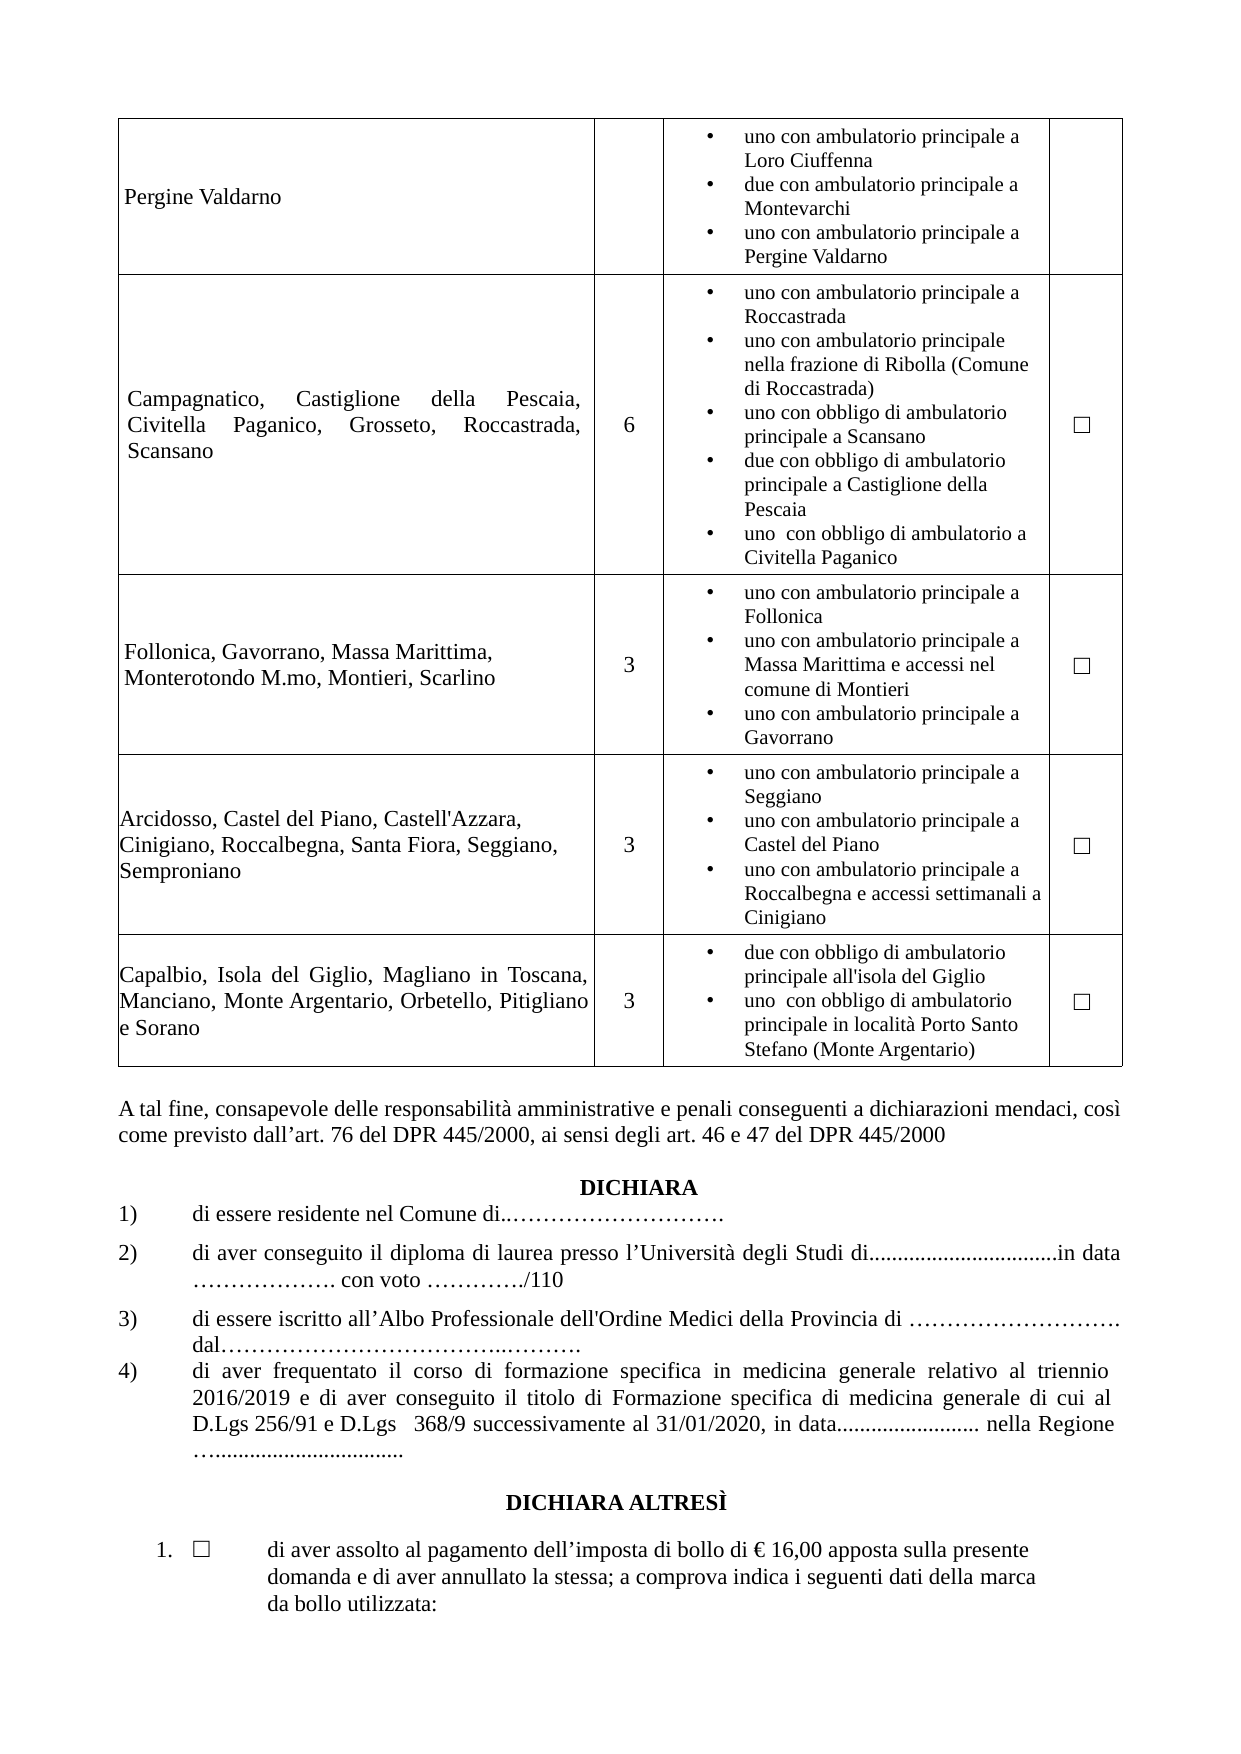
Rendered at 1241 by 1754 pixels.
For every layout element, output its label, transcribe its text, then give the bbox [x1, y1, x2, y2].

table_cell Capalbio, Isola del Giglio, Magliano in Toscana, Manciano, Monte Argentario, Orbetello, Pitigliano e Sorano [119, 935, 594, 1066]
table_cell □ [1050, 575, 1122, 754]
table_cell 3 [595, 575, 663, 754]
table_cell [595, 119, 663, 274]
table_cell □ [1050, 275, 1122, 574]
list 1) di essere residente nel Comune di..………………………. [85, 1201, 1122, 1227]
table_cell Pergine Valdarno [119, 119, 594, 274]
table_cell [1050, 119, 1122, 274]
table_cell due con obbligo di ambulatorio principale all'isola del Giglio uno con obbligo di ambulatorio principale in località Porto Santo Stefano (Monte Argentario) [664, 935, 1049, 1066]
list □ di aver assolto al pagamento dell’imposta di bollo di € 16,00 apposta sulla presente domanda e di aver annullato la stessa; a comprova indica i seguenti dati della marca da bollo utilizzata: [156, 1532, 1122, 1616]
list A tal fine, consapevole delle responsabilità amministrative e penali conseguenti a dichiarazioni mendaci, così come previsto dall’art. 76 del DPR 445/2000, ai sensi degli art. 46 e 47 del DPR 445/2000 [96, 1095, 1122, 1148]
list 3) di essere iscritto all’Albo Professionale dell'Ordine Medici della Provincia di ………………………. dal………………………………..………. [106, 1304, 1122, 1357]
table_cell uno con ambulatorio principale a San Giovanni Valdarno uno con ambulatorio principale a Cavriglia uno con ambulatorio principale a Loro Ciuffenna due con ambulatorio principale a Montevarchi uno con ambulatorio principale a Pergine Valdarno [664, 119, 1049, 274]
table_cell 3 [595, 935, 663, 1066]
table_cell Follonica, Gavorrano, Massa Marittima, Monterotondo M.mo, Montieri, Scarlino [119, 575, 594, 754]
table_cell 6 [595, 275, 663, 574]
text DICHIARA ALTRESÌ [118, 1489, 1114, 1515]
table_cell 3 [595, 755, 663, 934]
table_cell □ [1050, 935, 1122, 1066]
table_cell Arcidosso, Castel del Piano, Castell'Azzara, Cinigiano, Roccalbegna, Santa Fiora, Seggiano, Semproniano [119, 755, 594, 934]
table_cell uno con ambulatorio principale a Seggiano uno con ambulatorio principale a Castel del Piano uno con ambulatorio principale a Roccalbegna e accessi settimanali a Cinigiano [664, 755, 1049, 934]
list DICHIARA [118, 1174, 1122, 1201]
table_cell Campagnatico, Castiglione della Pescaia, Civitella Paganico, Grosseto, Roccastrada, Scansano [119, 275, 594, 574]
table_cell □ [1050, 755, 1122, 934]
table_cell uno con ambulatorio principale a Follonica uno con ambulatorio principale a Massa Marittima e accessi nel comune di Montieri uno con ambulatorio principale a Gavorrano [664, 575, 1049, 754]
list 4) di aver frequentato il corso di formazione specifica in medicina generale relativo al triennio 2016/2019 e di aver conseguito il titolo di Formazione specifica di medicina generale di cui al D.Lgs 256/91 e D.Lgs 368/9 successivamente al 31/01/2020, in data......................... nella Regione …................................. [95, 1357, 1122, 1463]
table_cell uno con ambulatorio principale a Roccastrada uno con ambulatorio principale nella frazione di Ribolla (Comune di Roccastrada) uno con obbligo di ambulatorio principale a Scansano due con obbligo di ambulatorio principale a Castiglione della Pescaia uno con obbligo di ambulatorio a Civitella Paganico [664, 275, 1049, 574]
list 2) di aver conseguito il diploma di laurea presso l’Università degli Studi di.................................in data ………………. con voto …………./110 [102, 1239, 1122, 1292]
